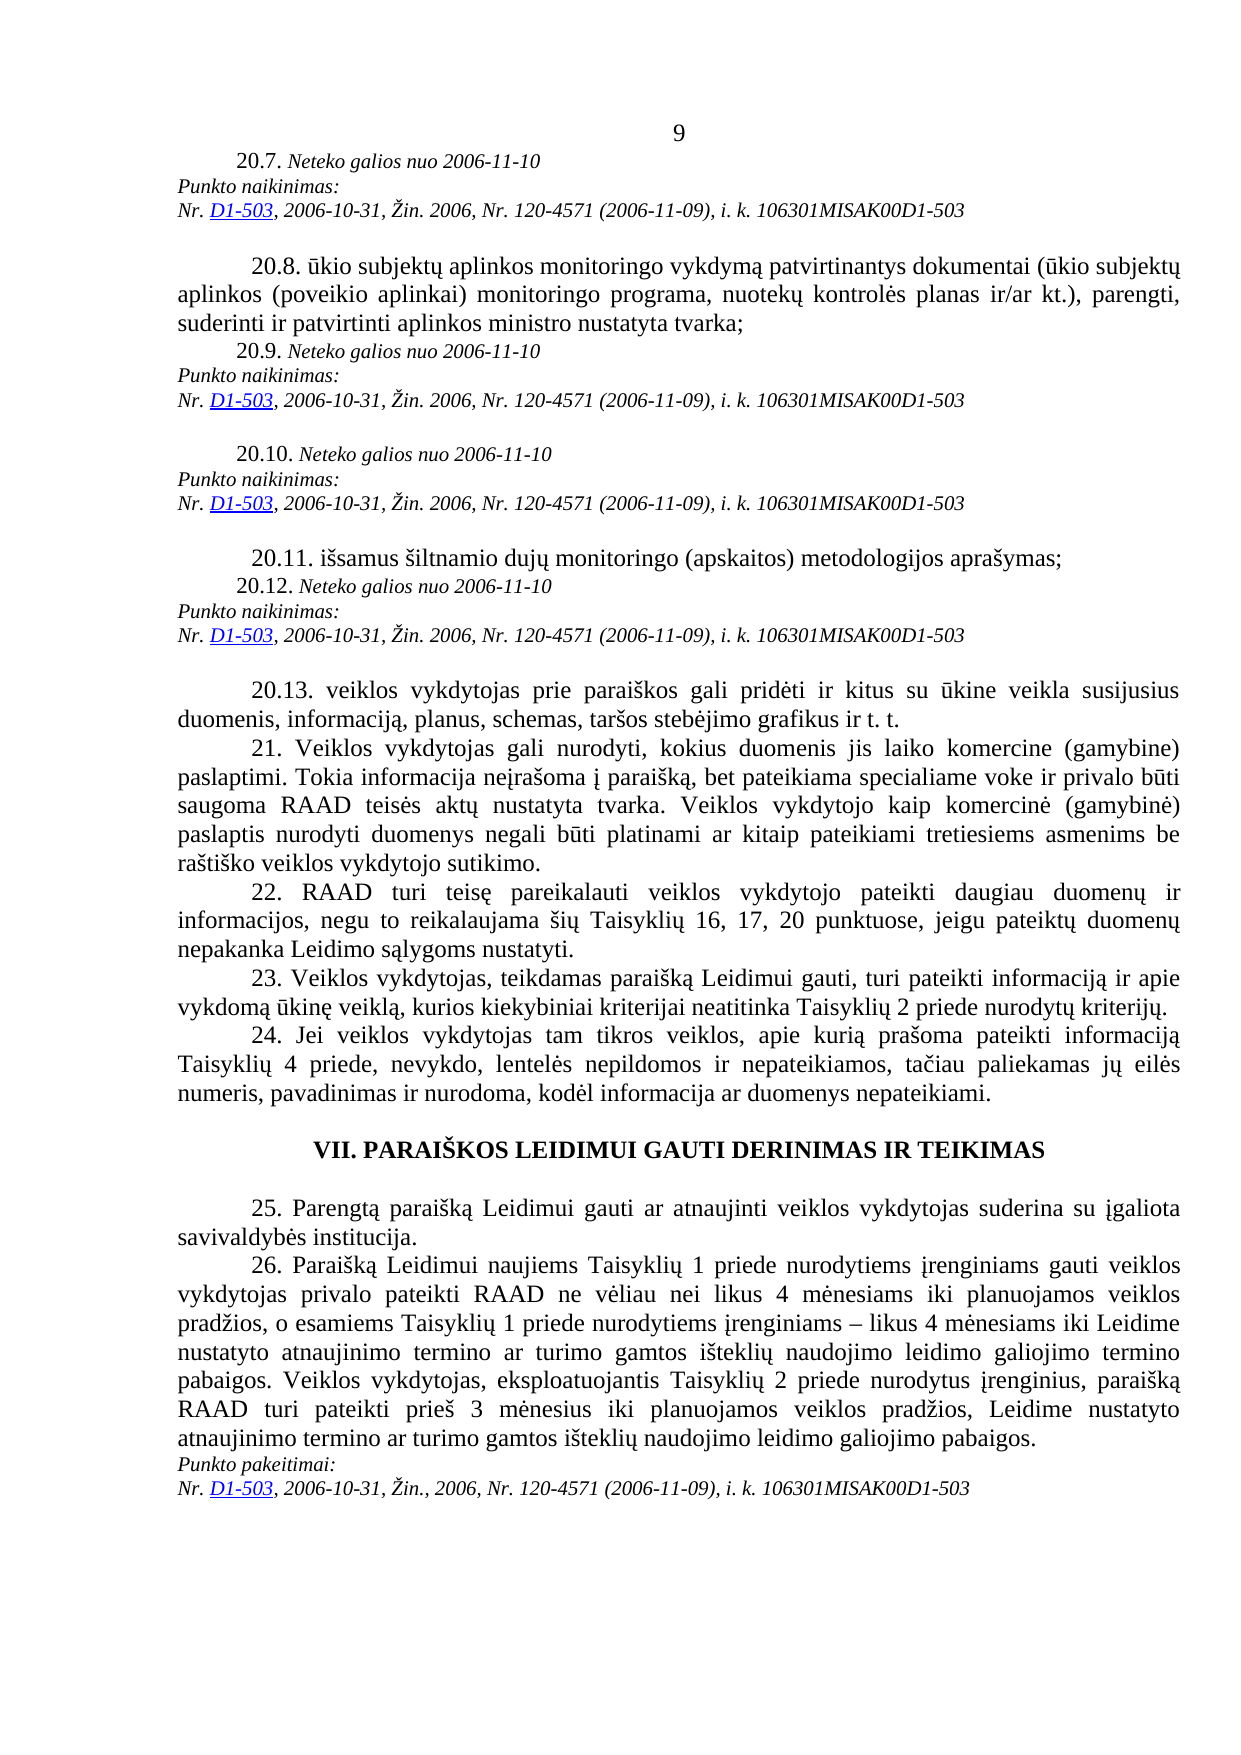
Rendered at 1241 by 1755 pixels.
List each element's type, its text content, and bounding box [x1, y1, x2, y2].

text 22. RAAD turi teisę pareikalauti veiklos vykdytojo pateikti daugiau duomenų ir informacijos, negu to reikalaujama šių Taisyklių 16, 17, 20 punktuose, jeigu pateiktų duomenų nepakanka Leidimo sąlygoms nustatyti. [177, 877, 1181, 963]
text 20.7. Neteko galios nuo 2006-11-10 [177, 148, 1181, 174]
text Punkto pakeitimai: [177, 1452, 1181, 1476]
text 21. Veiklos vykdytojas gali nurodyti, kokius duomenis jis laiko komercine (gamybine) paslaptimi. Tokia informacija neįrašoma į paraišką, bet pateikiama specialiame voke ir privalo būti saugoma RAAD teisės aktų nustatyta tvarka. Veiklos vykdytojo kaip komercinė (gamybinė) paslaptis nurodyti duomenys negali būti platinami ar kitaip pateikiami tretiesiems asmenims be raštiško veiklos vykdytojo sutikimo. [177, 733, 1181, 877]
text 20.13. veiklos vykdytojas prie paraiškos gali pridėti ir kitus su ūkine veikla susijusius duomenis, informaciją, planus, schemas, taršos stebėjimo grafikus ir t. t. [177, 676, 1181, 733]
text Nr. D1-503, 2006-10-31, Žin. 2006, Nr. 120-4571 (2006-11-09), i. k. 106301MISAK00D1-503 [177, 623, 1181, 647]
text 20.9. Neteko galios nuo 2006-11-10 [177, 337, 1181, 363]
text Punkto naikinimas: [177, 467, 1181, 491]
text 25. Parengtą paraišką Leidimui gauti ar atnaujinti veiklos vykdytojas suderina su įgaliota savivaldybės institucija. [177, 1193, 1181, 1251]
text Nr. D1-503, 2006-10-31, Žin., 2006, Nr. 120-4571 (2006-11-09), i. k. 106301MISAK00D1-503 [177, 1476, 1181, 1500]
text 23. Veiklos vykdytojas, teikdamas paraišką Leidimui gauti, turi pateikti informaciją ir apie vykdomą ūkinę veiklą, kurios kiekybiniai kriterijai neatitinka Taisyklių 2 priede nurodytų kriterijų. [177, 963, 1181, 1021]
text Nr. D1-503, 2006-10-31, Žin. 2006, Nr. 120-4571 (2006-11-09), i. k. 106301MISAK00D1-503 [177, 198, 1181, 222]
text 20.10. Neteko galios nuo 2006-11-10 [177, 440, 1181, 467]
text Punkto naikinimas: [177, 174, 1181, 198]
text Punkto naikinimas: [177, 599, 1181, 623]
text Punkto naikinimas: [177, 363, 1181, 387]
text 20.12. Neteko galios nuo 2006-11-10 [177, 572, 1181, 599]
text 24. Jei veiklos vykdytojas tam tikros veiklos, apie kurią prašoma pateikti informaciją Taisyklių 4 priede, nevykdo, lentelės nepildomos ir nepateikiamos, tačiau paliekamas jų eilės numeris, pavadinimas ir nurodoma, kodėl informacija ar duomenys nepateikiami. [177, 1021, 1181, 1107]
text VII. PARAIŠKOS LEIDIMUI GAUTI DERINIMAS IR TEIKIMAS [177, 1136, 1181, 1164]
text 20.8. ūkio subjektų aplinkos monitoringo vykdymą patvirtinantys dokumentai (ūkio subjektų aplinkos (poveikio aplinkai) monitoringo programa, nuotekų kontrolės planas ir/ar kt.), parengti, suderinti ir patvirtinti aplinkos ministro nustatyta tvarka; [177, 251, 1181, 337]
text Nr. D1-503, 2006-10-31, Žin. 2006, Nr. 120-4571 (2006-11-09), i. k. 106301MISAK00D1-503 [177, 387, 1181, 412]
text 20.11. išsamus šiltnamio dujų monitoringo (apskaitos) metodologijos aprašymas; [177, 543, 1181, 572]
text 26. Paraišką Leidimui naujiems Taisyklių 1 priede nurodytiems įrenginiams gauti veiklos vykdytojas privalo pateikti RAAD ne vėliau nei likus 4 mėnesiams iki planuojamos veiklos pradžios, o esamiems Taisyklių 1 priede nurodytiems įrenginiams – likus 4 mėnesiams iki Leidime nustatyto atnaujinimo termino ar turimo gamtos išteklių naudojimo leidimo galiojimo termino pabaigos. Veiklos vykdytojas, eksploatuojantis Taisyklių 2 priede nurodytus įrenginius, paraišką RAAD turi pateikti prieš 3 mėnesius iki planuojamos veiklos pradžios, Leidime nustatyto atnaujinimo termino ar turimo gamtos išteklių naudojimo leidimo galiojimo pabaigos. [177, 1251, 1181, 1452]
text Nr. D1-503, 2006-10-31, Žin. 2006, Nr. 120-4571 (2006-11-09), i. k. 106301MISAK00D1-503 [177, 491, 1181, 515]
